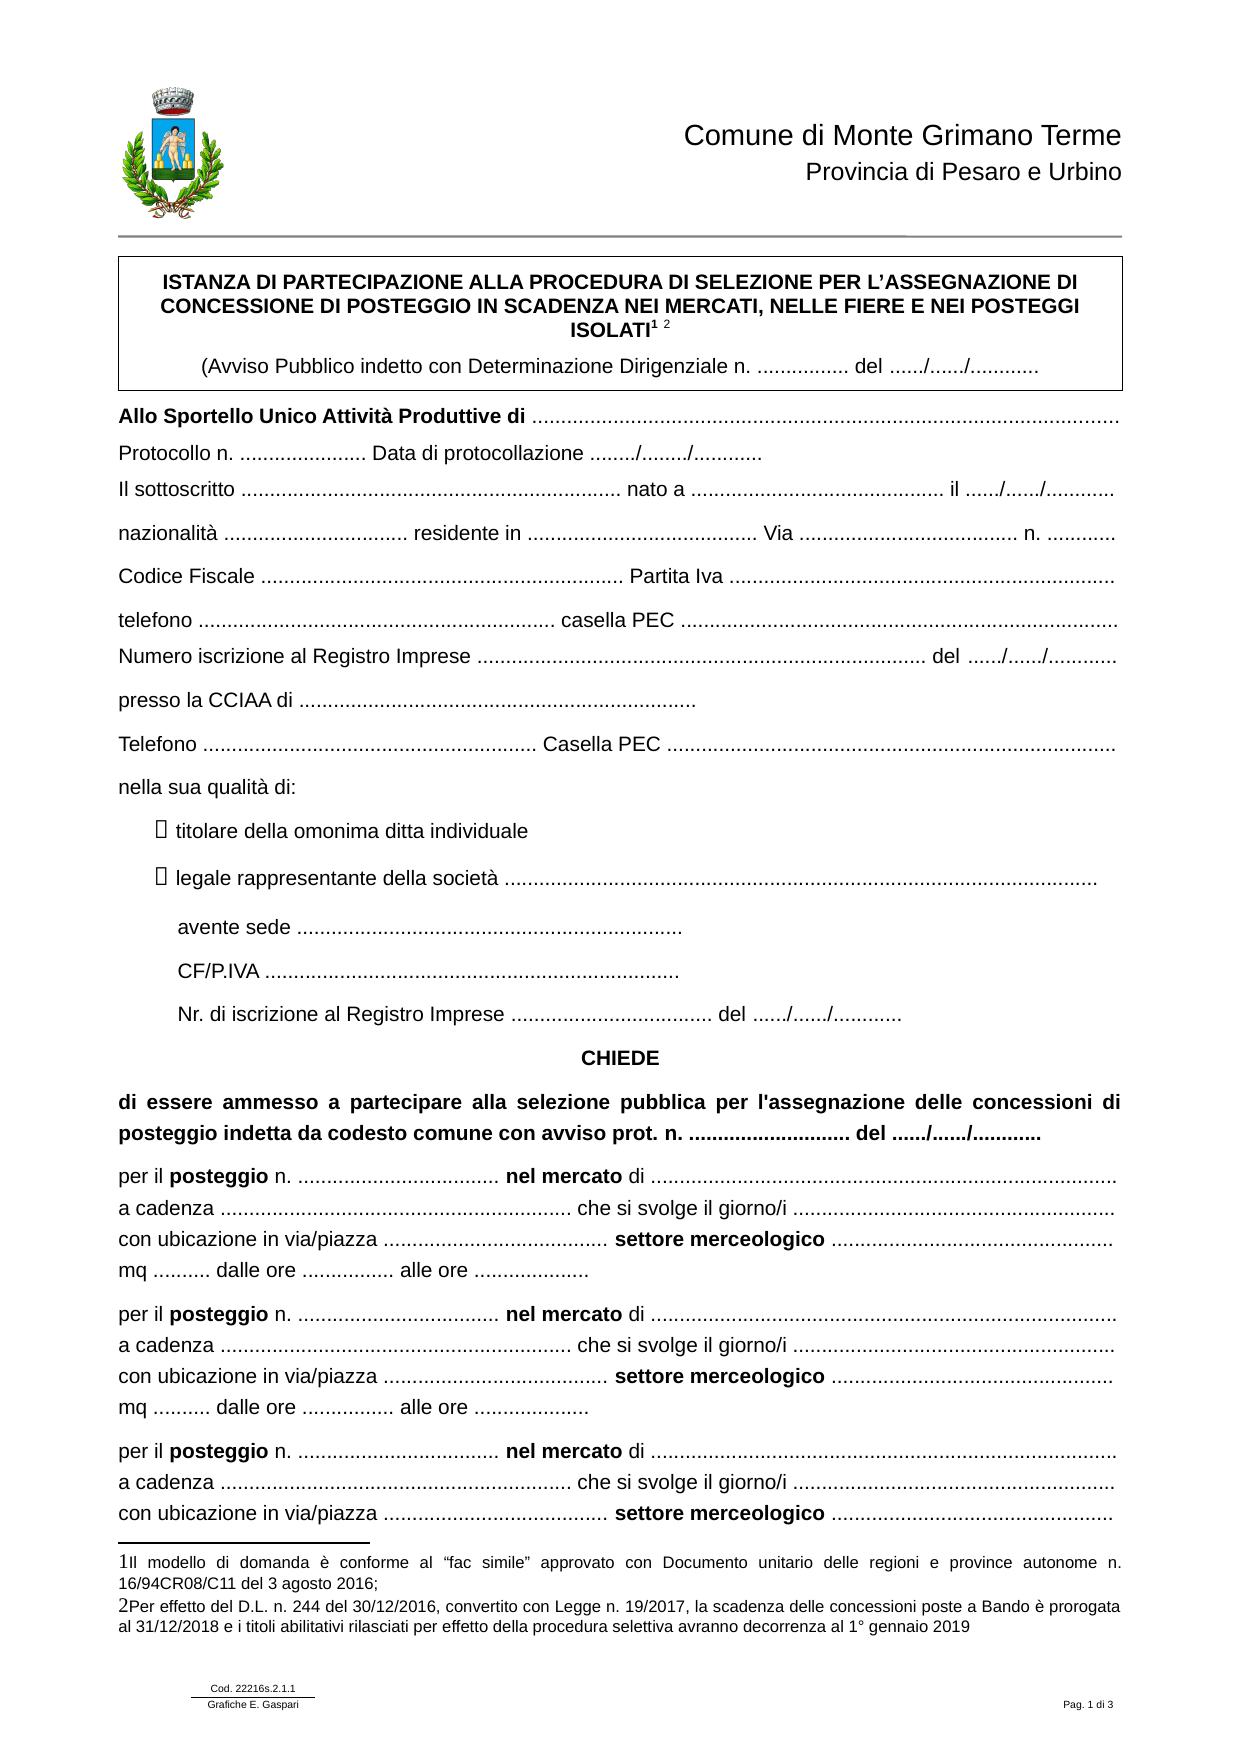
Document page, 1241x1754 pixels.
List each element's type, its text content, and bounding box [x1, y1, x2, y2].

text Nr. di iscrizione al Registro Imprese ................................... del ....../....../............ [177, 1002, 1122, 1026]
text  legale rappresentante della società ....................................................................................................... [153, 858, 1122, 892]
text per il posteggio n. ................................... nel mercato di ................................................................................. a cadenza ............................................................. che si svolge il giorno/i ........................................................ con ubicazione in via/piazza ....................................... settore merceologico ................................................. [118, 1438, 1122, 1525]
text per il posteggio n. ................................... nel mercato di ................................................................................. a cadenza ............................................................. che si svolge il giorno/i ........................................................ con ubicazione in via/piazza ....................................... settore merceologico ................................................. mq .......... dalle ore ................ alle ore .................... [118, 1164, 1122, 1282]
text Codice Fiscale ............................................................... Partita Iva ................................................................... [118, 564, 1122, 588]
picture [122, 87, 224, 219]
text CF/P.IVA ........................................................................ [177, 958, 1122, 982]
text nella sua qualità di: [118, 775, 1122, 799]
text Provincia di Pesaro e Urbino [224, 157, 1122, 185]
text Allo Sportello Unico Attività Produttive di [118, 404, 1122, 428]
text di essere ammesso a partecipare alla selezione pubblica per l'assegnazione delle concessioni di posteggio indetta da codesto comune con avviso prot. n. ............................ del ....../....../............ [118, 1089, 1122, 1144]
text  titolare della omonima ditta individuale [153, 812, 1122, 846]
text nazionalità ................................ residente in ........................................ Via ...................................... n. ............ [118, 520, 1122, 544]
text Protocollo n. ...................... Data di protocollazione ......../......../............ [118, 440, 1122, 464]
table_header ISTANZA DI PARTECIPAZIONE ALLA PROCEDURA DI SELEZIONE PER L’ASSEGNAZIONE DI CONCESSIONE DI POSTEGGIO IN SCADENZA NEI MERCATI, NELLE FIERE E NEI POSTEGGI ISOLATI (Avviso Pubblico indetto con Determinazione Dirigenziale n. ................ del ....../....../............ [119, 257, 1122, 390]
text Telefono .......................................................... Casella PEC .............................................................................. [118, 731, 1122, 755]
text telefono .............................................................. casella PEC ............................................................................ [118, 608, 1122, 632]
text Numero iscrizione al Registro Imprese .............................................................................. del ....../....../............ [118, 644, 1122, 668]
text presso la CCIAA di ..................................................................... [118, 688, 1122, 712]
text per il posteggio n. ................................... nel mercato di ................................................................................. a cadenza ............................................................. che si svolge il giorno/i ........................................................ con ubicazione in via/piazza ....................................... settore merceologico ................................................. mq .......... dalle ore ................ alle ore .................... [118, 1301, 1122, 1419]
text Comune di Monte Grimano Terme [224, 118, 1122, 152]
text Il sottoscritto .................................................................. nato a ............................................ il ....../....../............ [118, 477, 1122, 501]
text avente sede ................................................................... [177, 915, 1122, 939]
text CHIEDE [118, 1046, 1122, 1070]
